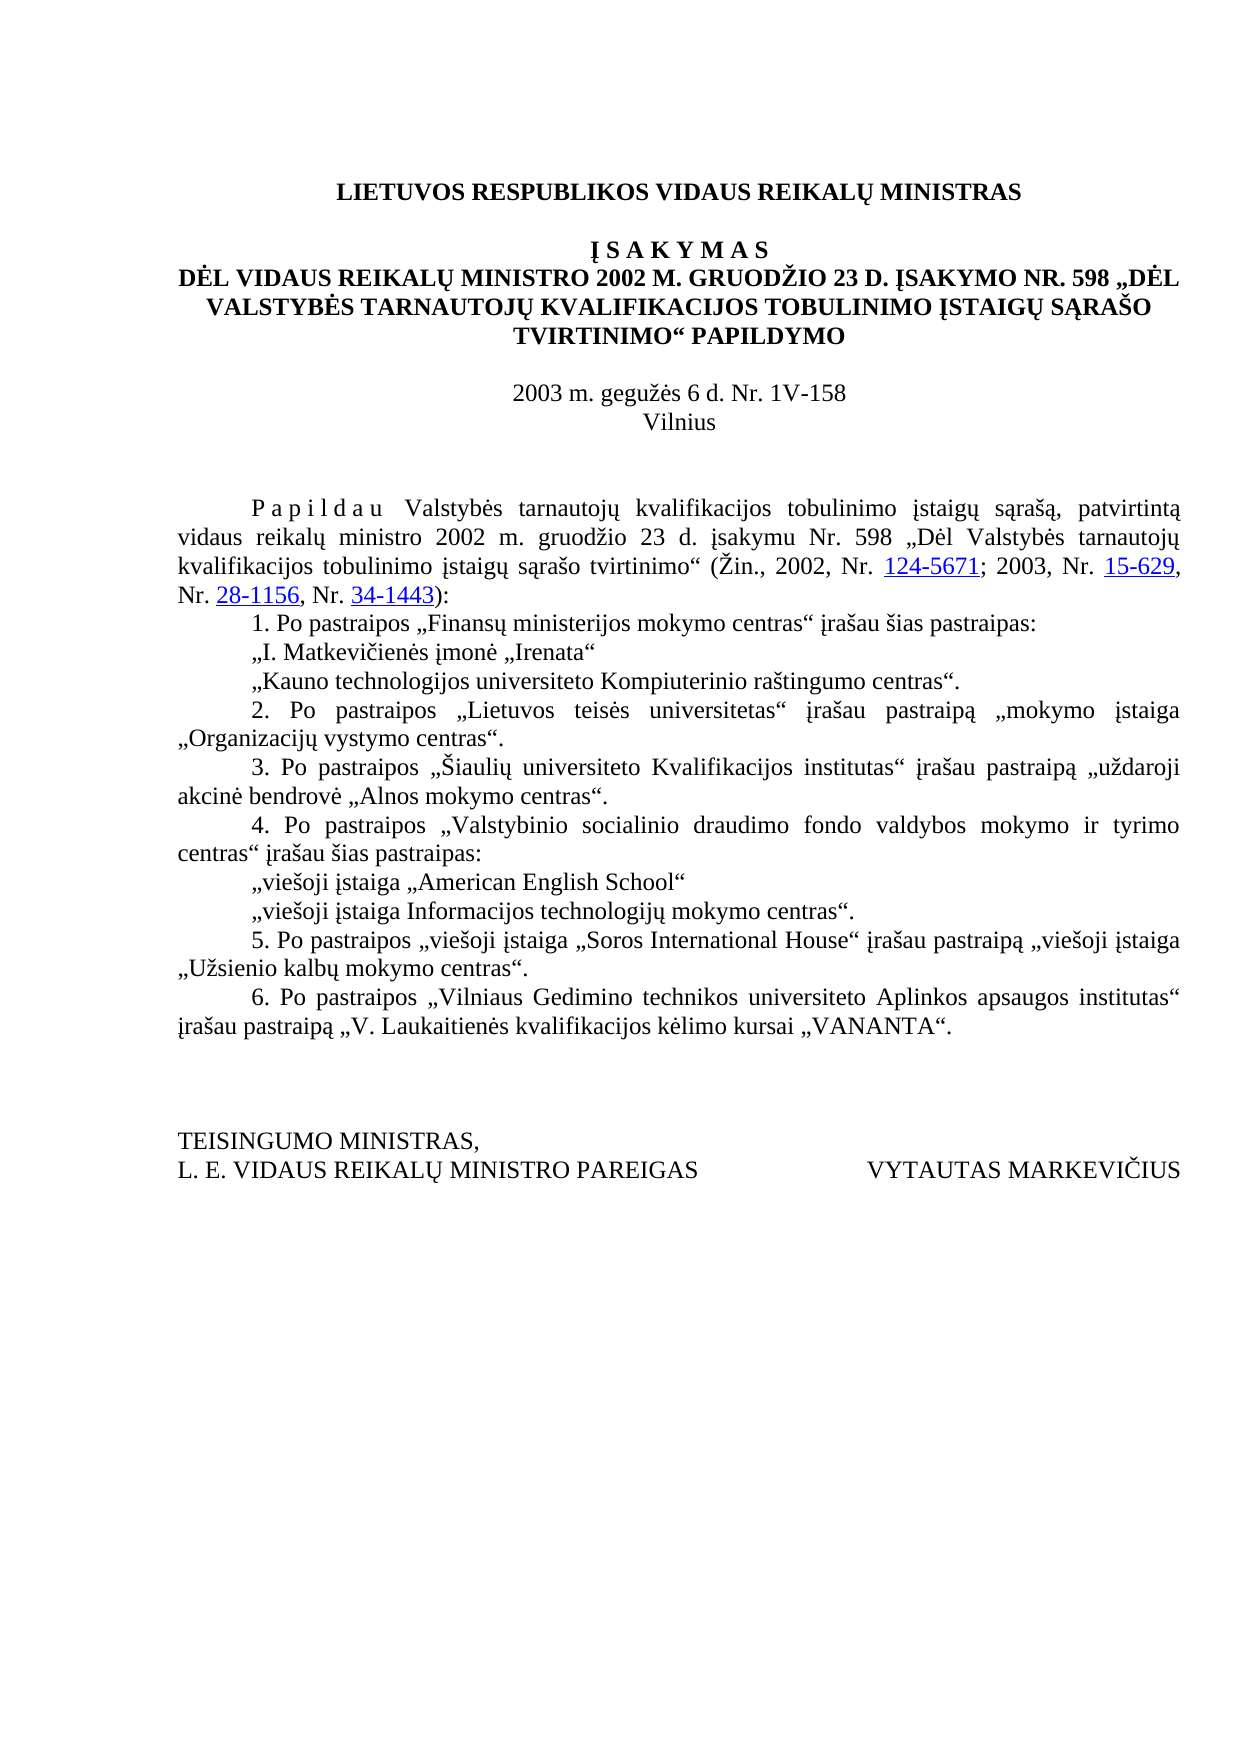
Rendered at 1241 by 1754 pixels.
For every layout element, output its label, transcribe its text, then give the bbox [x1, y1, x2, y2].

text Vilnius [177, 407, 1181, 436]
text 4. Po pastraipos „Valstybinio socialinio draudimo fondo valdybos mokymo ir tyrimo centras“ įrašau šias pastraipas: [177, 810, 1181, 867]
text 1. Po pastraipos „Finansų ministerijos mokymo centras“ įrašau šias pastraipas: [177, 608, 1181, 637]
text DĖL VIDAUS REIKALŲ MINISTRO 2002 M. GRUODŽIO 23 D. ĮSAKYMO NR. 598 „DĖL VALSTYBĖS TARNAUTOJŲ KVALIFIKACIJOS TOBULINIMO ĮSTAIGŲ SĄRAŠO TVIRTINIMO“ PAPILDYMO [177, 263, 1181, 350]
text 6. Po pastraipos „Vilniaus Gedimino technikos universiteto Aplinkos apsaugos institutas“ įrašau pastraipą „V. Laukaitienės kvalifikacijos kėlimo kursai „VANANTA“. [177, 982, 1181, 1040]
text 5. Po pastraipos „viešoji įstaiga „Soros International House“ įrašau pastraipą „viešoji įstaiga „Užsienio kalbų mokymo centras“. [177, 925, 1181, 982]
text TEISINGUMO MINISTRAS, [177, 1126, 1181, 1155]
text 2003 m. gegužės 6 d. Nr. 1V-158 [177, 378, 1181, 407]
text „I. Matkevičienės įmonė „Irenata“ [177, 637, 1181, 666]
text „Kauno technologijos universiteto Kompiuterinio raštingumo centras“. [177, 666, 1181, 695]
text Į S A K Y M A S [177, 235, 1181, 263]
text Papildau Valstybės tarnautojų kvalifikacijos tobulinimo įstaigų sąrašą, patvirtintą vidaus reikalų ministro 2002 m. gruodžio 23 d. įsakymu Nr. 598 „Dėl Valstybės tarnautojų kvalifikacijos tobulinimo įstaigų sąrašo tvirtinimo“ (Žin., 2002, Nr. 124-5671; 2003, Nr. 15-629, Nr. 28-1156, Nr. 34-1443): [177, 493, 1181, 608]
text 3. Po pastraipos „Šiaulių universiteto Kvalifikacijos institutas“ įrašau pastraipą „uždaroji akcinė bendrovė „Alnos mokymo centras“. [177, 752, 1181, 810]
text L. E. VIDAUS REIKALŲ MINISTRO PAREIGAS VYTAUTAS MARKEVIČIUS [177, 1155, 1181, 1183]
text 2. Po pastraipos „Lietuvos teisės universitetas“ įrašau pastraipą „mokymo įstaiga „Organizacijų vystymo centras“. [177, 695, 1181, 752]
text „viešoji įstaiga Informacijos technologijų mokymo centras“. [177, 896, 1181, 925]
text „viešoji įstaiga „American English School“ [177, 867, 1181, 896]
text LIETUVOS RESPUBLIKOS VIDAUS REIKALŲ MINISTRAS [177, 177, 1181, 206]
